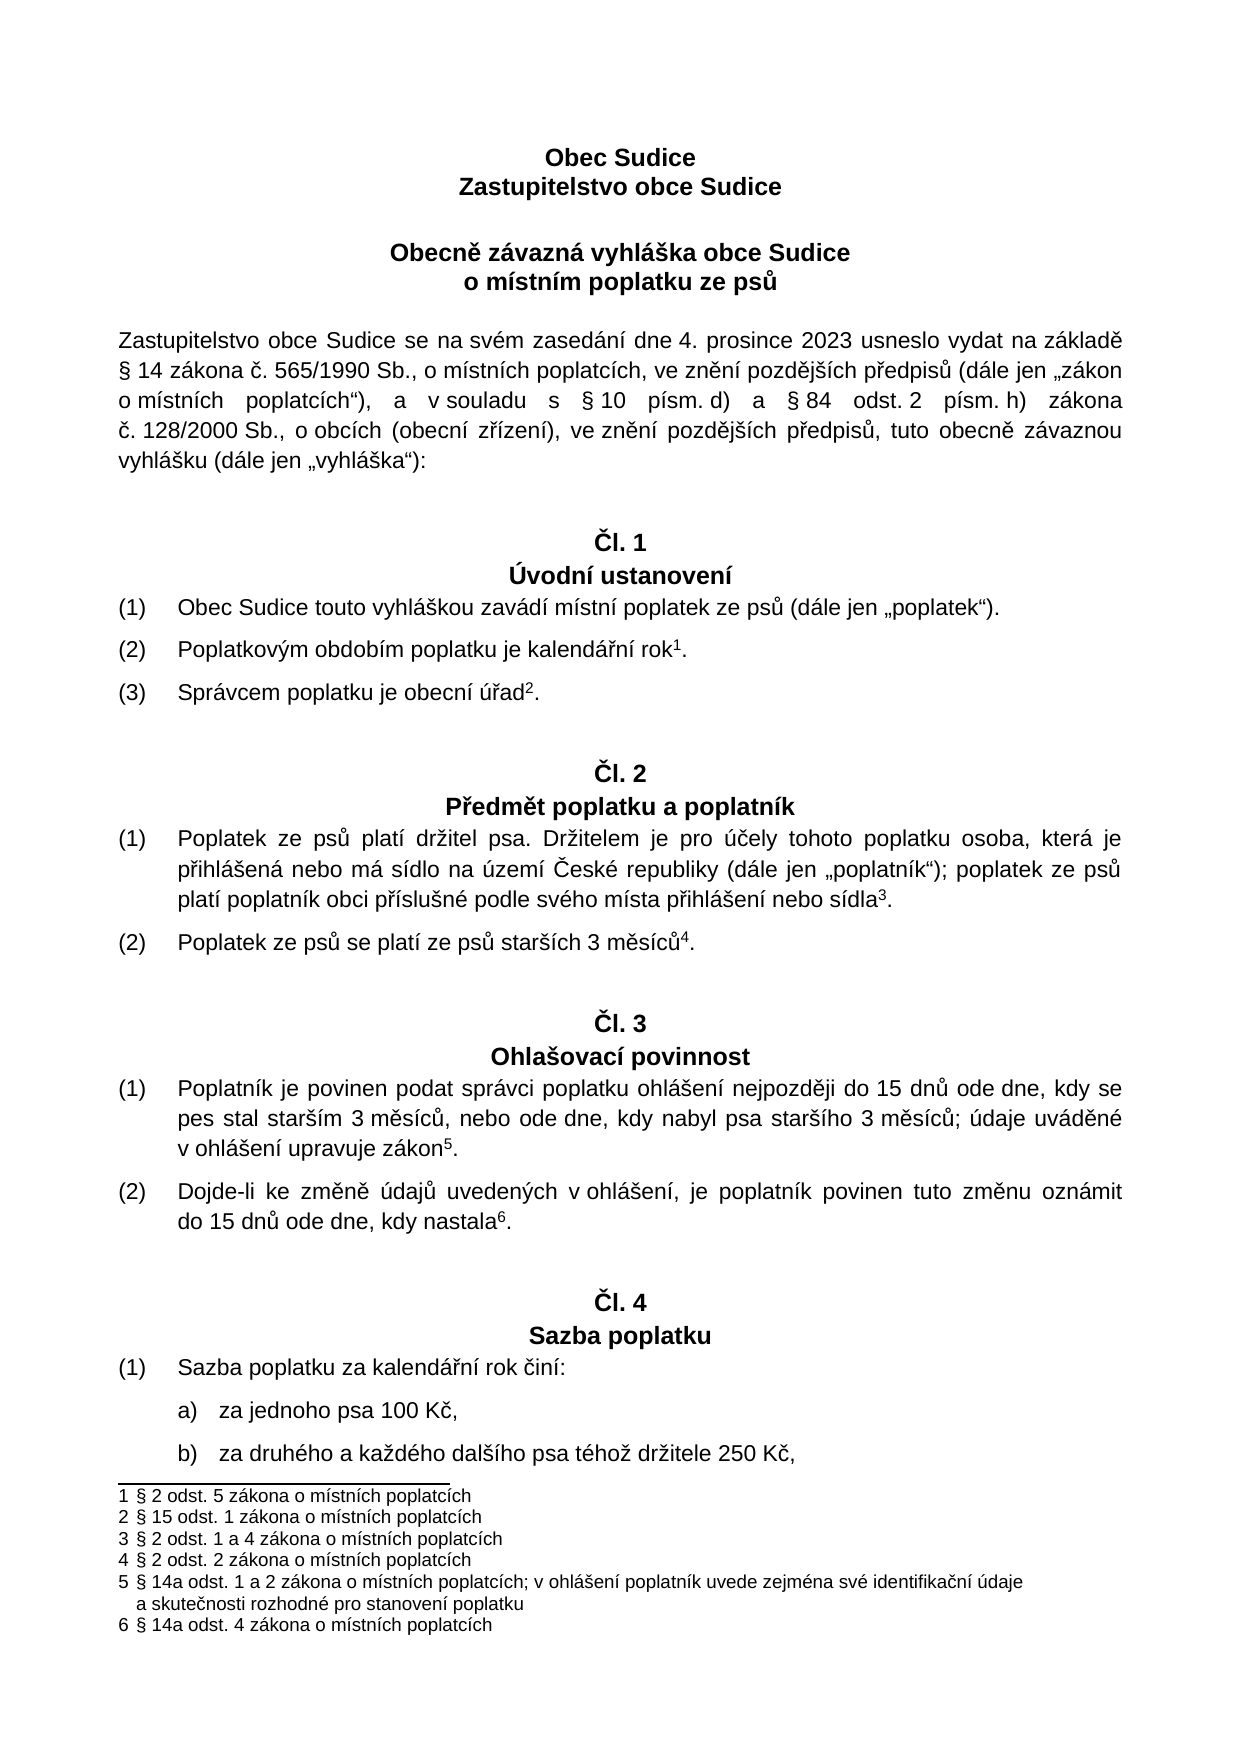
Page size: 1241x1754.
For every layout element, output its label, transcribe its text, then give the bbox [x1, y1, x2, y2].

subtitle Čl. 2 Předmět poplatku a poplatník [118, 759, 1122, 821]
list § 14a odst. 1 a 2 zákona o místních poplatcích; v ohlášení poplatník uvede zejména své identifikační údaje a skutečnosti rozhodné pro stanovení poplatku [118, 1571, 1122, 1614]
text Obec Sudice Zastupitelstvo obce Sudice [118, 143, 1122, 201]
list Sazba poplatku za kalendářní rok činí: [118, 1354, 1122, 1381]
subtitle Čl. 4 Sazba poplatku [118, 1288, 1122, 1350]
list Dojde-li ke změně údajů uvedených v ohlášení, je poplatník povinen tuto změnu oznámit do 15 dnů ode dne, kdy nastala. [118, 1178, 1122, 1234]
subtitle Čl. 3 Ohlašovací povinnost [118, 1009, 1122, 1071]
list § 14a odst. 4 zákona o místních poplatcích [118, 1614, 1122, 1635]
text Zastupitelstvo obce Sudice se na svém zasedání dne 4. prosince 2023 usneslo vydat na základě § 14 zákona č. 565/1990 Sb., o místních poplatcích, ve znění pozdějších předpisů (dále jen „zákon o místních poplatcích“), a v souladu s § 10 písm. d) a § 84 odst. 2 písm. h) zákona č. 128/2000 Sb., o obcích (obecní zřízení), ve znění pozdějších předpisů, tuto obecně závaznou vyhlášku (dále jen „vyhláška“): [118, 327, 1122, 474]
list Poplatník je povinen podat správci poplatku ohlášení nejpozději do 15 dnů ode dne, kdy se pes stal starším 3 měsíců, nebo ode dne, kdy nabyl psa staršího 3 měsíců; údaje uváděné v ohlášení upravuje zákon. [118, 1075, 1122, 1162]
list § 15 odst. 1 zákona o místních poplatcích [118, 1506, 1122, 1528]
list Poplatek ze psů se platí ze psů starších 3 měsíců. [118, 928, 1122, 955]
list § 2 odst. 1 a 4 zákona o místních poplatcích [118, 1528, 1122, 1549]
list § 2 odst. 5 zákona o místních poplatcích [118, 1484, 1122, 1506]
list Poplatkovým obdobím poplatku je kalendářní rok. [118, 636, 1122, 663]
subtitle Obecně závazná vyhláška obce Sudice o místním poplatku ze psů [118, 238, 1122, 295]
list Poplatek ze psů platí držitel psa. Držitelem je pro účely tohoto poplatku osoba, která je přihlášená nebo má sídlo na území České republiky (dále jen „poplatník“); poplatek ze psů platí poplatník obci příslušné podle svého místa přihlášení nebo sídla. [118, 825, 1122, 912]
list za druhého a každého dalšího psa téhož držitele 250 Kč, [177, 1440, 1122, 1466]
list Obec Sudice touto vyhláškou zavádí místní poplatek ze psů (dále jen „poplatek“). [118, 594, 1122, 620]
list Správcem poplatku je obecní úřad. [118, 679, 1122, 706]
subtitle Čl. 1 Úvodní ustanovení [118, 528, 1122, 589]
list za jednoho psa 100 Kč, [177, 1397, 1122, 1423]
list § 2 odst. 2 zákona o místních poplatcích [118, 1549, 1122, 1571]
